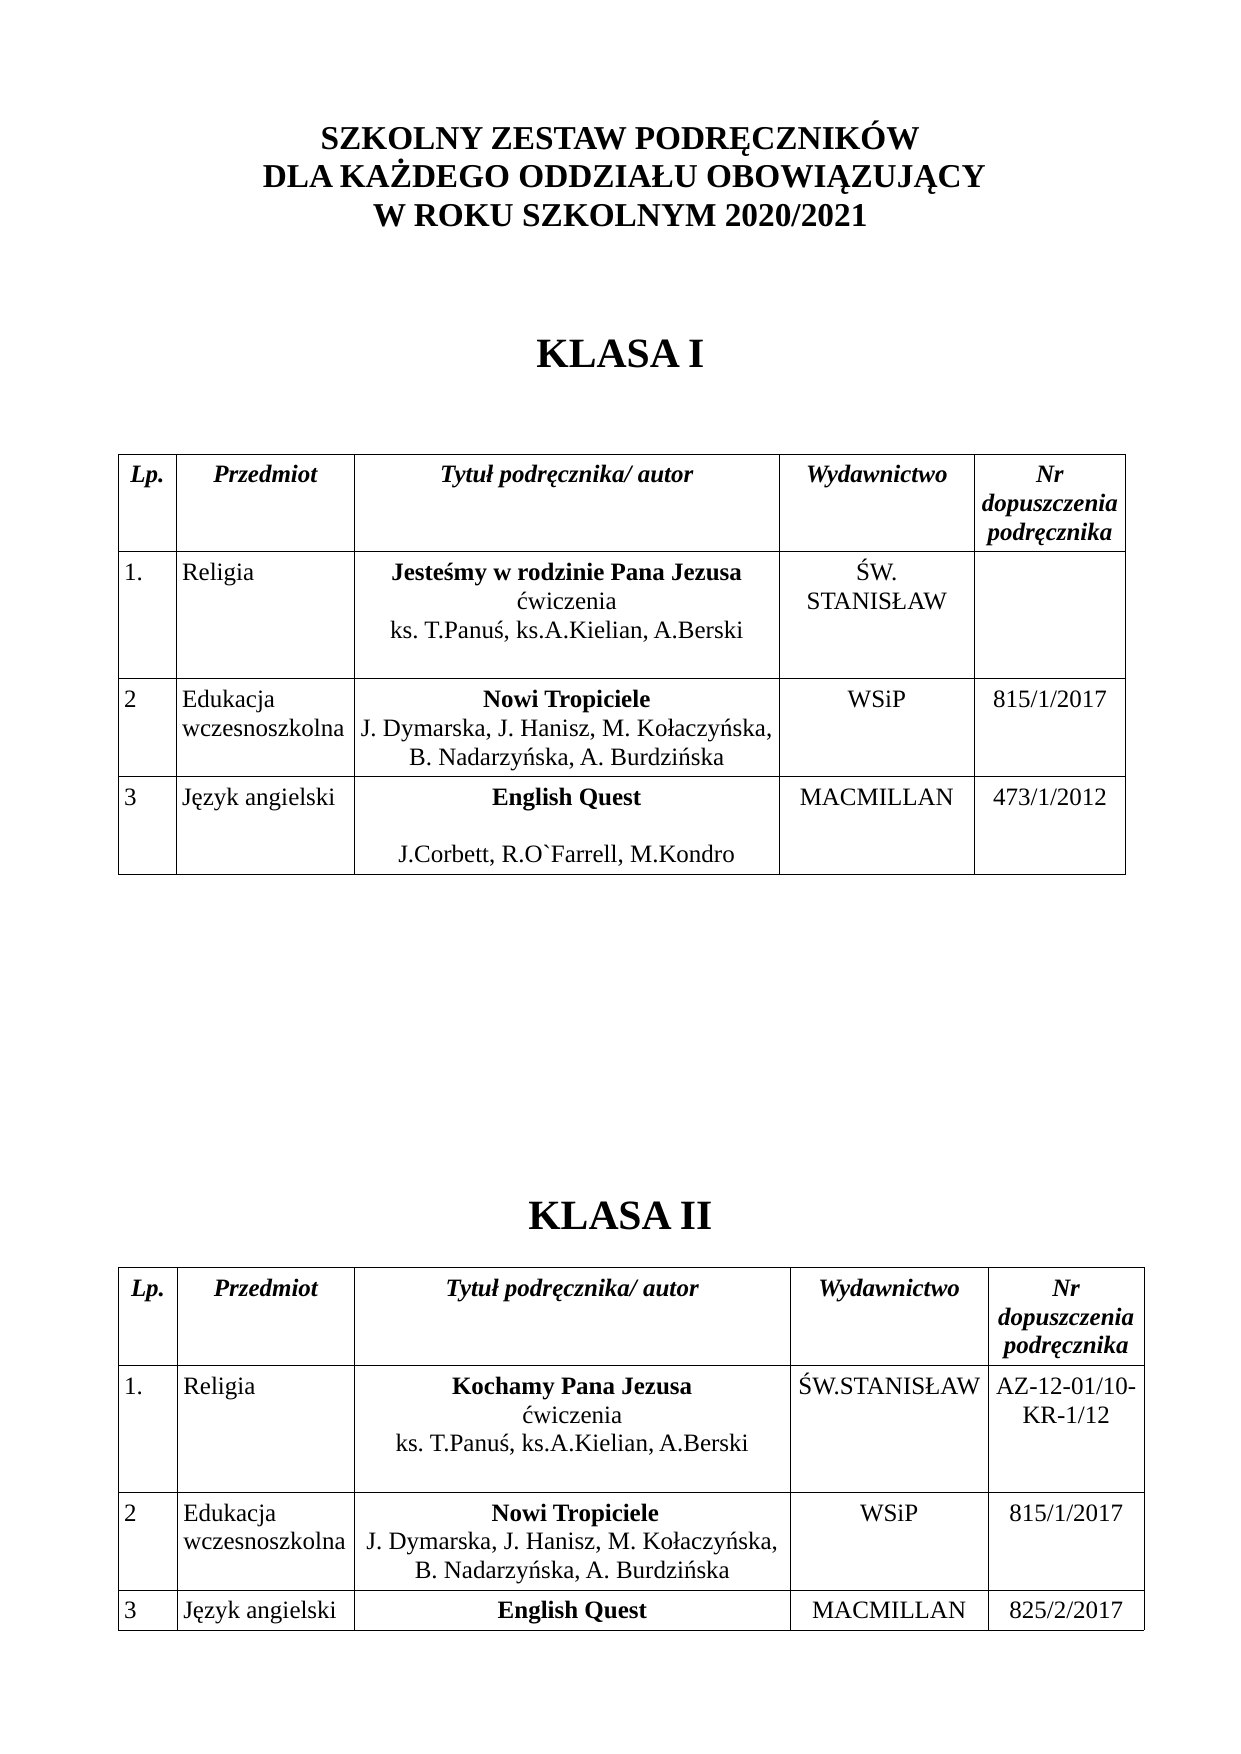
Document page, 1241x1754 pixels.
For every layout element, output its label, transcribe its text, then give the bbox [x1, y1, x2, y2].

table_cell Język angielski [178, 1591, 354, 1630]
table_cell Nowi Tropiciele J. Dymarska, J. Hanisz, M. Kołaczyńska, B. Nadarzyńska, A. Burdzińska [355, 679, 779, 776]
table_cell 473/1/2012 [975, 777, 1125, 874]
table_header Przedmiot [178, 1268, 354, 1365]
table_header Tytuł podręcznika/ autor [355, 1268, 790, 1365]
text SZKOLNY ZESTAW PODRĘCZNIKÓW [118, 118, 1122, 156]
text DLA KAŻDEGO ODDZIAŁU OBOWIĄZUJĄCY [118, 156, 1122, 195]
table_header Wydawnictwo [791, 1268, 988, 1365]
table_header Tytuł podręcznika/ autor [355, 455, 779, 551]
table_cell Religia [177, 552, 354, 678]
table_cell Nowi Tropiciele J. Dymarska, J. Hanisz, M. Kołaczyńska, B. Nadarzyńska, A. Burdzińska [355, 1493, 790, 1589]
table_cell MACMILLAN [791, 1591, 988, 1630]
table_cell 3 [119, 777, 176, 874]
table_cell ŚW.STANISŁAW [791, 1366, 988, 1492]
table_header Przedmiot [177, 455, 354, 551]
table_cell 2 [119, 679, 176, 776]
table_header Lp. [119, 1268, 177, 1365]
table_cell WSiP [780, 679, 974, 776]
table_cell MACMILLAN [780, 777, 974, 874]
text W ROKU SZKOLNYM 2020/2021 [118, 195, 1122, 233]
table_cell English Quest J.Corbett, R.O`Farrell, M.Kondro [355, 777, 779, 874]
table_cell AZ-12-01/10-KR-1/12 [989, 1366, 1144, 1492]
text KLASA I [118, 329, 1122, 377]
table_cell Kochamy Pana Jezusa ćwiczenia ks. T.Panuś, ks.A.Kielian, A.Berski [355, 1366, 790, 1492]
table_cell 3 [119, 1591, 177, 1630]
table_cell English Quest [355, 1591, 790, 1630]
table_cell 1. [119, 1366, 177, 1492]
table_cell WSiP [791, 1493, 988, 1589]
table_cell 2 [119, 1493, 177, 1589]
table_header Nr dopuszczenia podręcznika [989, 1268, 1144, 1365]
table_cell Jesteśmy w rodzinie Pana Jezusa ćwiczenia ks. T.Panuś, ks.A.Kielian, A.Berski [355, 552, 779, 678]
table_cell Edukacja wczesnoszkolna [177, 679, 354, 776]
table_cell 1. [119, 552, 176, 678]
table_cell 815/1/2017 [989, 1493, 1144, 1589]
table_header Nr dopuszczenia podręcznika [975, 455, 1125, 551]
table_header Wydawnictwo [780, 455, 974, 551]
table_cell 825/2/2017 [989, 1591, 1144, 1630]
table_cell Język angielski [177, 777, 354, 874]
table_cell ŚW. STANISŁAW [780, 552, 974, 678]
table_cell 815/1/2017 [975, 679, 1125, 776]
table_header Lp. [119, 455, 176, 551]
table_cell Religia [178, 1366, 354, 1492]
table_cell Edukacja wczesnoszkolna [178, 1493, 354, 1589]
table_cell [975, 552, 1125, 678]
text KLASA II [118, 1190, 1122, 1238]
